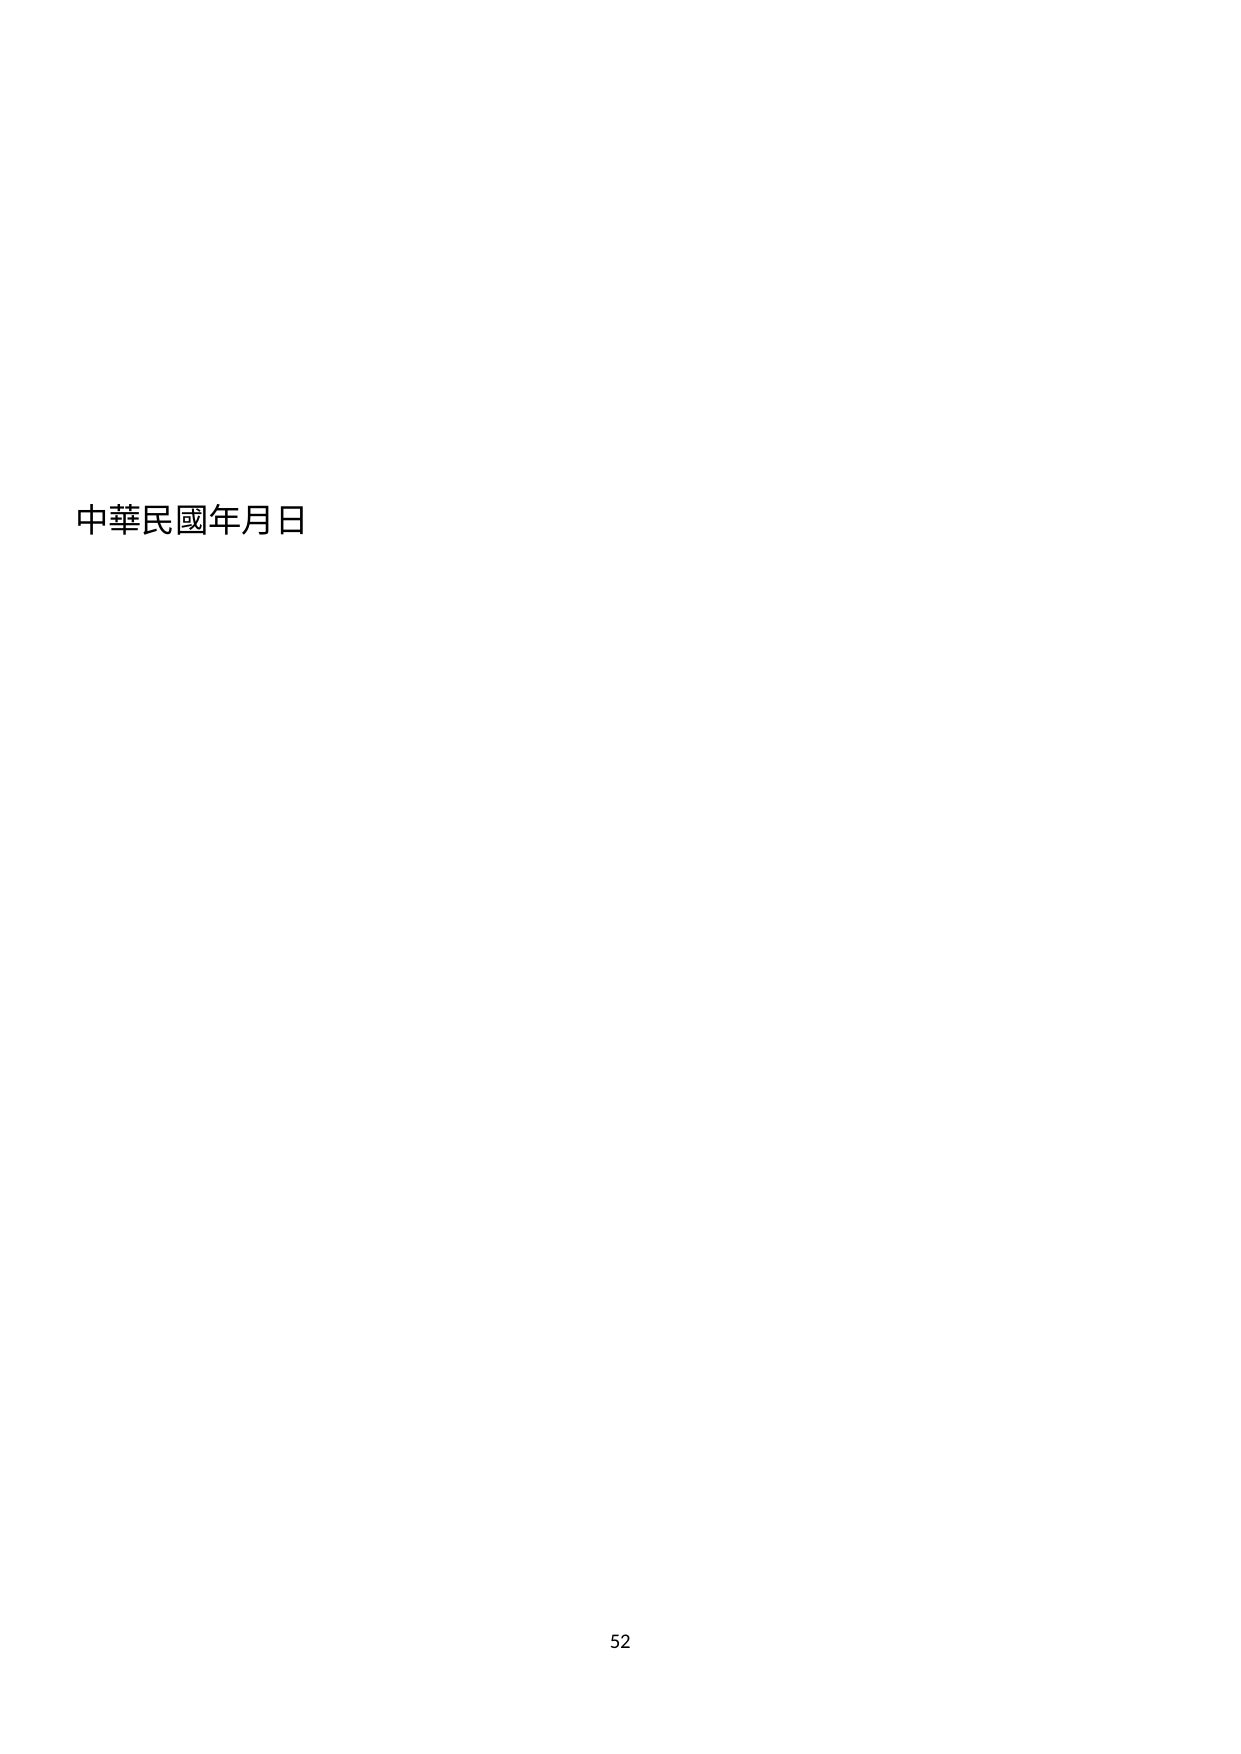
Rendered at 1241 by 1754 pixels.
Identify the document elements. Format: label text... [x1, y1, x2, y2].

text 中華民國年月日 [75, 477, 1165, 539]
